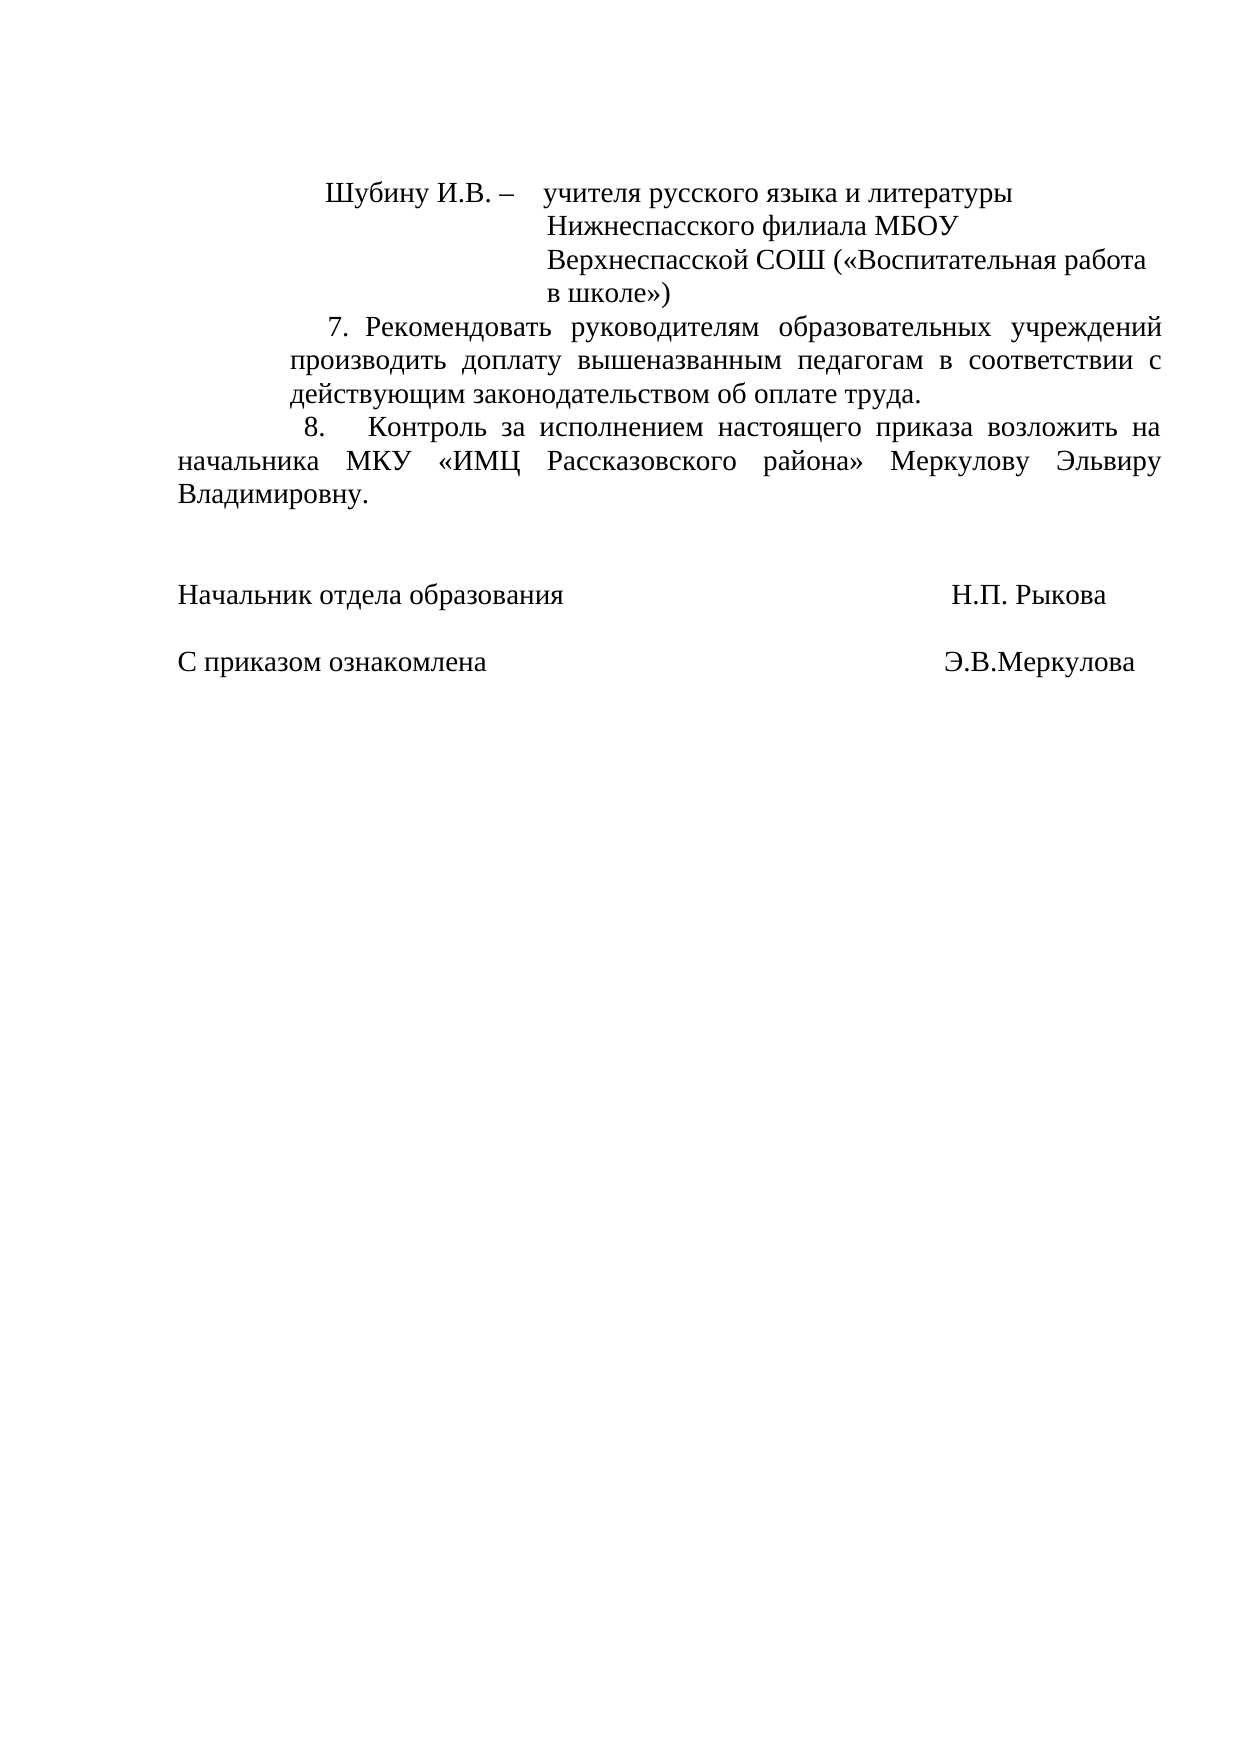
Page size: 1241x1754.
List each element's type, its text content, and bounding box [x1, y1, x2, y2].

list Рекомендовать руководителям образовательных учреждений производить доплату вышеназванным педагогам в соответствии с действующим законодательством об оплате труда. [252, 309, 1162, 409]
text Шубину И.В. – учителя русского языка и литературы Нижнеспасского филиала МБОУ Верхнеспасской СОШ («Воспитательная работа в школе») [325, 175, 1162, 309]
subtitle С приказом ознакомлена Э.В.Меркулова [177, 644, 1162, 678]
text 8. Контроль за исполнением настоящего приказа возложить на начальника МКУ «ИМЦ Рассказовского района» Меркулову Эльвиру Владимировну. [177, 409, 1162, 510]
text Начальник отдела образования Н.П. Рыкова [177, 577, 1162, 611]
